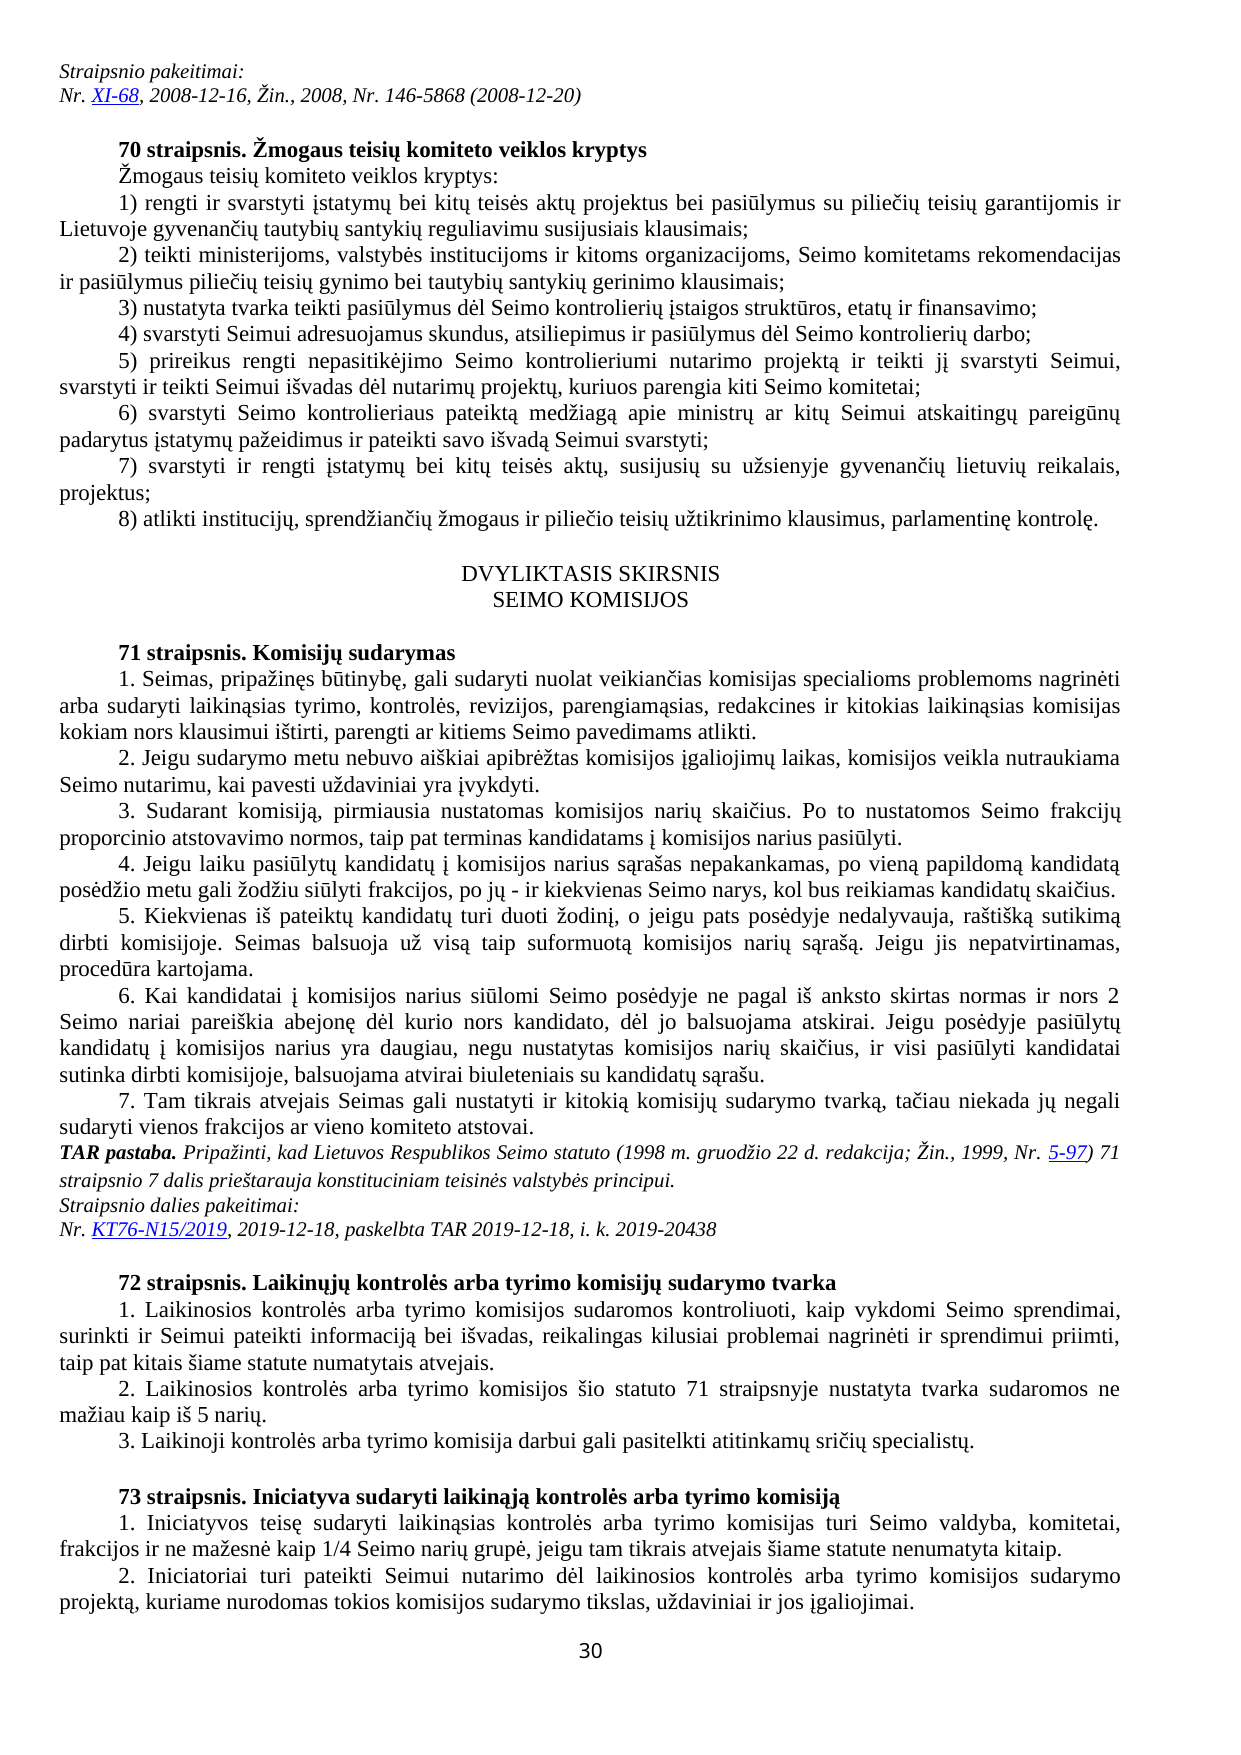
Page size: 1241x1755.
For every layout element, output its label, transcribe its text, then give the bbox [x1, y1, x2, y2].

text 1. Laikinosios kontrolės arba tyrimo komisijos sudaromos kontroliuoti, kaip vykdomi Seimo sprendimai, surinkti ir Seimui pateikti informaciją bei išvadas, reikalingas kilusiai problemai nagrinėti ir sprendimui priimti, taip pat kitais šiame statute numatytais atvejais. [59, 1296, 1122, 1375]
text 2) teikti ministerijoms, valstybės institucijoms ir kitoms organizacijoms, Seimo komitetams rekomendacijas ir pasiūlymus piliečių teisių gynimo bei tautybių santykių gerinimo klausimais; [59, 241, 1122, 294]
text 5) prireikus rengti nepasitikėjimo Seimo kontrolieriumi nutarimo projektą ir teikti jį svarstyti Seimui, svarstyti ir teikti Seimui išvadas dėl nutarimų projektų, kuriuos parengia kiti Seimo komitetai; [59, 347, 1122, 399]
text 4. Jeigu laiku pasiūlytų kandidatų į komisijos narius sąrašas nepakankamas, po vieną papildomą kandidatą posėdžio metu gali žodžiu siūlyti frakcijos, po jų - ir kiekvienas Seimo narys, kol bus reikiamas kandidatų skaičius. [59, 850, 1122, 903]
text 1) rengti ir svarstyti įstatymų bei kitų teisės aktų projektus bei pasiūlymus su piliečių teisių garantijomis ir Lietuvoje gyvenančių tautybių santykių reguliavimu susijusiais klausimais; [59, 189, 1122, 241]
text SEIMO KOMISIJOS [59, 586, 1122, 613]
text 4) svarstyti Seimui adresuojamus skundus, atsiliepimus ir pasiūlymus dėl Seimo kontrolierių darbo; [59, 320, 1122, 347]
text 1. Seimas, pripažinęs būtinybę, gali sudaryti nuolat veikiančias komisijas specialioms problemoms nagrinėti arba sudaryti laikinąsias tyrimo, kontrolės, revizijos, parengiamąsias, redakcines ir kitokias laikinąsias komisijas kokiam nors klausimui ištirti, parengti ar kitiems Seimo pavedimams atlikti. [59, 665, 1122, 744]
text Nr. KT76-N15/2019, 2019-12-18, paskelbta TAR 2019-12-18, i. k. 2019-20438 [59, 1217, 1122, 1241]
text 2. Jeigu sudarymo metu nebuvo aiškiai apibrėžtas komisijos įgaliojimų laikas, komisijos veikla nutraukiama Seimo nutarimu, kai pavesti uždaviniai yra įvykdyti. [59, 744, 1122, 797]
text 3. Laikinoji kontrolės arba tyrimo komisija darbui gali pasitelkti atitinkamų sričių specialistų. [59, 1428, 1122, 1454]
text 2. Iniciatoriai turi pateikti Seimui nutarimo dėl laikinosios kontrolės arba tyrimo komisijos sudarymo projektą, kuriame nurodomas tokios komisijos sudarymo tikslas, uždaviniai ir jos įgaliojimai. [59, 1562, 1122, 1614]
text 71 straipsnis. Komisijų sudarymas [59, 639, 1122, 665]
text Nr. XI-68, 2008-12-16, Žin., 2008, Nr. 146-5868 (2008-12-20) [59, 83, 1122, 107]
text Žmogaus teisių komiteto veiklos kryptys: [59, 162, 1122, 189]
text 70 straipsnis. Žmogaus teisių komiteto veiklos kryptys [118, 136, 1122, 162]
text TAR pastaba. Pripažinti, kad Lietuvos Respublikos Seimo statuto (1998 m. gruodžio 22 d. redakcija; Žin., 1999, Nr. 5-97) 71 straipsnio 7 dalis prieštarauja konstituciniam teisinės valstybės principui. [59, 1140, 1122, 1193]
text 3) nustatyta tvarka teikti pasiūlymus dėl Seimo kontrolierių įstaigos struktūros, etatų ir finansavimo; [59, 294, 1122, 320]
text 73 straipsnis. Iniciatyva sudaryti laikinąją kontrolės arba tyrimo komisiją [59, 1483, 1122, 1509]
text Straipsnio pakeitimai: [59, 59, 1122, 83]
text DVYLIKTASIS SKIRSNIS [59, 560, 1122, 586]
text 8) atlikti institucijų, sprendžiančių žmogaus ir piliečio teisių užtikrinimo klausimus, parlamentinę kontrolę. [59, 505, 1122, 531]
text 7) svarstyti ir rengti įstatymų bei kitų teisės aktų, susijusių su užsienyje gyvenančių lietuvių reikalais, projektus; [59, 452, 1122, 505]
text 5. Kiekvienas iš pateiktų kandidatų turi duoti žodinį, o jeigu pats posėdyje nedalyvauja, raštišką sutikimą dirbti komisijoje. Seimas balsuoja už visą taip suformuotą komisijos narių sąrašą. Jeigu jis nepatvirtinamas, procedūra kartojama. [59, 903, 1122, 982]
text 6. Kai kandidatai į komisijos narius siūlomi Seimo posėdyje ne pagal iš anksto skirtas normas ir nors 2 Seimo nariai pareiškia abejonę dėl kurio nors kandidato, dėl jo balsuojama atskirai. Jeigu posėdyje pasiūlytų kandidatų į komisijos narius yra daugiau, negu nustatytas komisijos narių skaičius, ir visi pasiūlyti kandidatai sutinka dirbti komisijoje, balsuojama atvirai biuleteniais su kandidatų sąrašu. [59, 982, 1122, 1087]
text 1. Iniciatyvos teisę sudaryti laikinąsias kontrolės arba tyrimo komisijas turi Seimo valdyba, komitetai, frakcijos ir ne mažesnė kaip 1/4 Seimo narių grupė, jeigu tam tikrais atvejais šiame statute nenumatyta kitaip. [59, 1509, 1122, 1562]
text Straipsnio dalies pakeitimai: [59, 1193, 1122, 1217]
text 3. Sudarant komisiją, pirmiausia nustatomas komisijos narių skaičius. Po to nustatomos Seimo frakcijų proporcinio atstovavimo normos, taip pat terminas kandidatams į komisijos narius pasiūlyti. [59, 797, 1122, 850]
text 72 straipsnis. Laikinųjų kontrolės arba tyrimo komisijų sudarymo tvarka [59, 1269, 1122, 1296]
text 7. Tam tikrais atvejais Seimas gali nustatyti ir kitokią komisijų sudarymo tvarką, tačiau niekada jų negali sudaryti vienos frakcijos ar vieno komiteto atstovai. [59, 1087, 1122, 1140]
text 2. Laikinosios kontrolės arba tyrimo komisijos šio statuto 71 straipsnyje nustatyta tvarka sudaromos ne mažiau kaip iš 5 narių. [59, 1375, 1122, 1428]
text 6) svarstyti Seimo kontrolieriaus pateiktą medžiagą apie ministrų ar kitų Seimui atskaitingų pareigūnų padarytus įstatymų pažeidimus ir pateikti savo išvadą Seimui svarstyti; [59, 399, 1122, 452]
